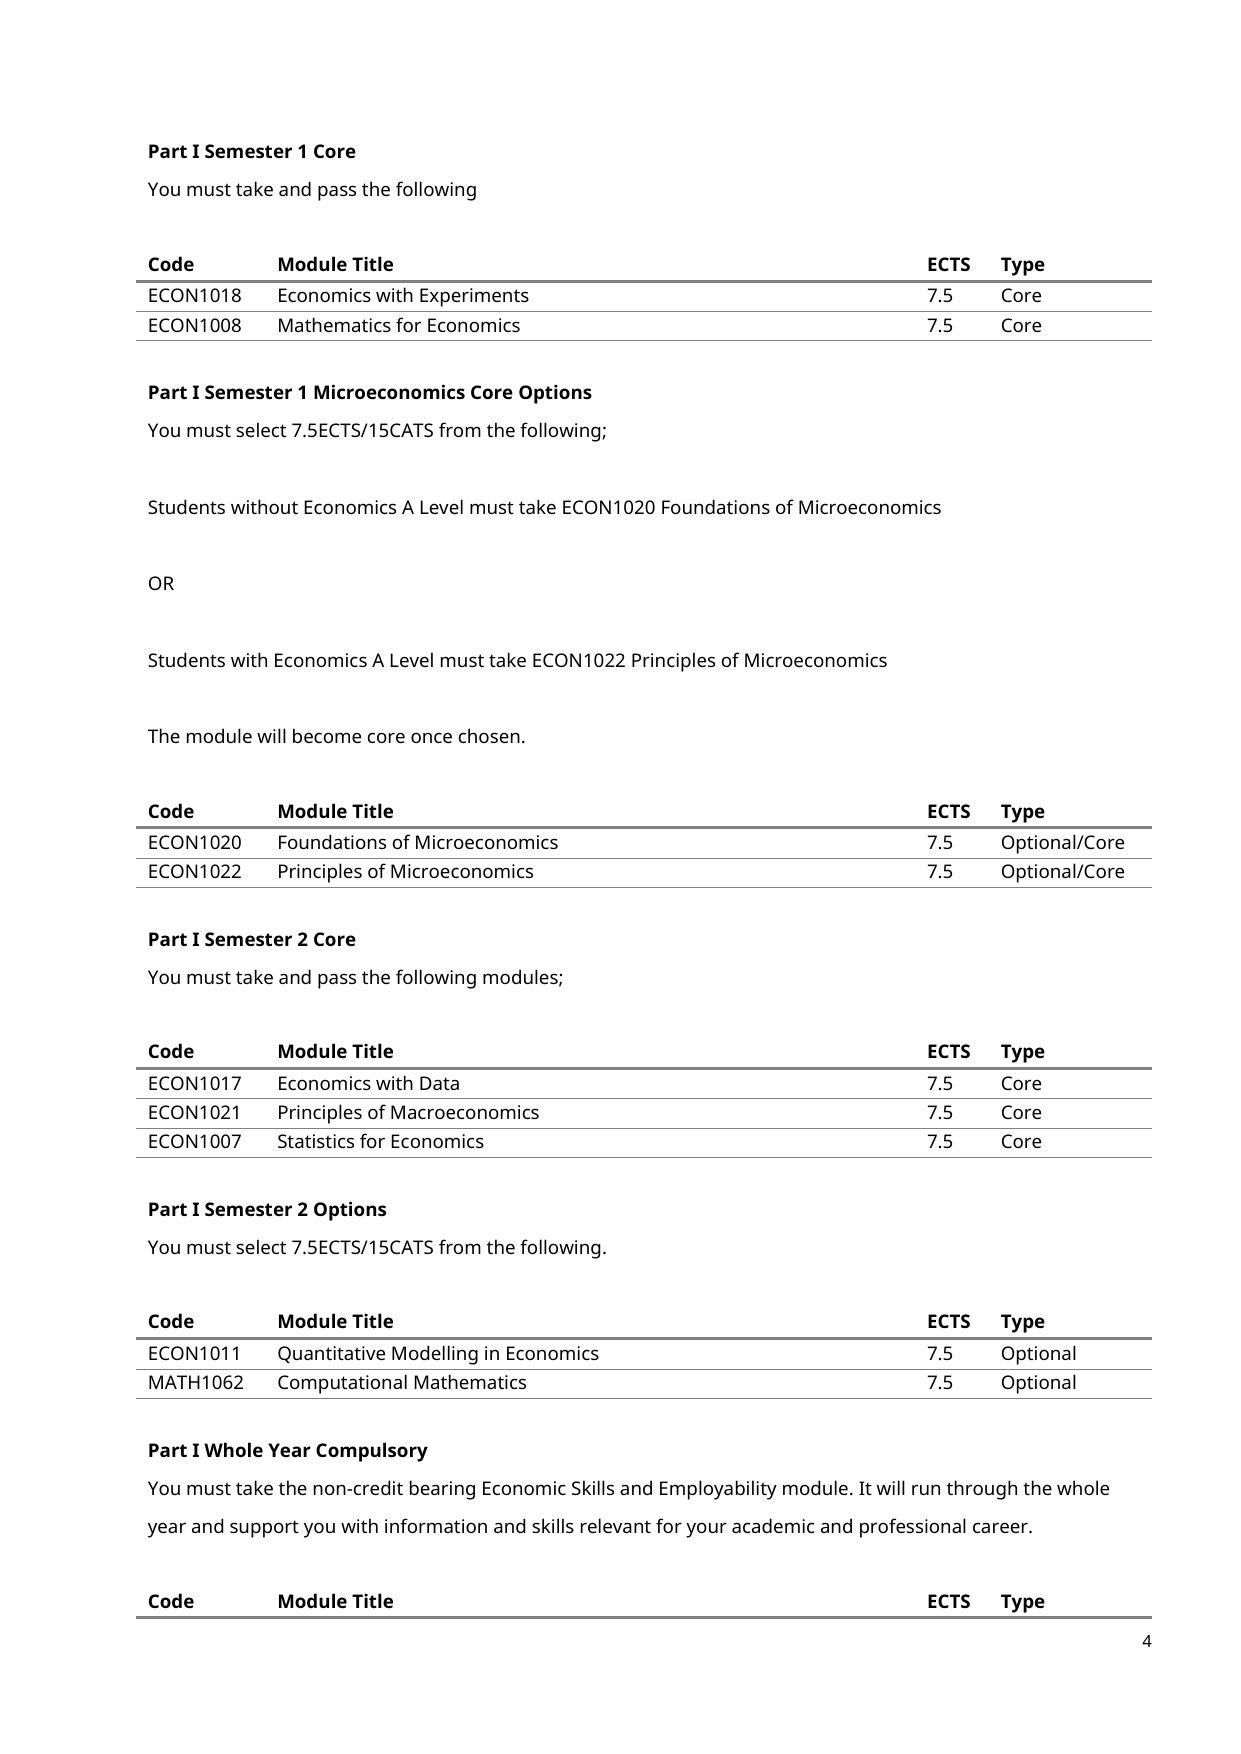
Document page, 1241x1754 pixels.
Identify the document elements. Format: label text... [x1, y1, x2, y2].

table_cell 7.5 [916, 1099, 989, 1128]
table_cell Part I Semester 1 Core You must take and pass the following [136, 99, 1152, 251]
table_cell ECTS [916, 1588, 989, 1616]
table_cell Code [136, 798, 266, 826]
table_cell 7.5 [916, 829, 989, 857]
table_cell Core [989, 1070, 1152, 1098]
table_cell ECON1020 [136, 829, 266, 857]
table_cell Core [989, 1129, 1152, 1157]
table_cell Module Title [266, 1039, 916, 1067]
table_cell Principles of Macroeconomics [266, 1099, 916, 1128]
table_cell ECTS [916, 798, 989, 826]
table_cell Type [989, 798, 1152, 826]
table_cell Module Title [266, 1309, 916, 1337]
table_cell ECON1021 [136, 1099, 266, 1128]
table_cell Quantitative Modelling in Economics [266, 1340, 916, 1368]
table_cell Part I Semester 2 Core You must take and pass the following modules; [136, 888, 1152, 1039]
table_cell Optional [989, 1370, 1152, 1398]
table_cell Core [989, 1099, 1152, 1128]
table_cell Module Title [266, 1588, 916, 1616]
table_cell 7.5 [916, 1340, 989, 1368]
table_cell Module Title [266, 251, 916, 279]
table_cell 7.5 [916, 1070, 989, 1098]
table_cell Foundations of Microeconomics [266, 829, 916, 857]
table_cell Part I Whole Year Compulsory You must take the non-credit bearing Economic Skills and Employability module. It will run through the whole year and support you with information and skills relevant for your academic and professional career. [136, 1399, 1152, 1588]
table_cell MATH1062 [136, 1370, 266, 1398]
table_cell Code [136, 251, 266, 279]
table_cell Type [989, 1039, 1152, 1067]
table_cell Code [136, 1588, 266, 1616]
table_cell Optional [989, 1340, 1152, 1368]
table_cell Optional/Core [989, 859, 1152, 887]
table_cell ECON1018 [136, 283, 266, 311]
table_cell Type [989, 251, 1152, 279]
table_cell Module Title [266, 798, 916, 826]
table_cell Core [989, 283, 1152, 311]
table_cell 7.5 [916, 859, 989, 887]
table_cell ECTS [916, 251, 989, 279]
table_cell Core [989, 312, 1152, 340]
table_cell ECON1022 [136, 859, 266, 887]
table_cell ECON1017 [136, 1070, 266, 1098]
table_cell Optional/Core [989, 829, 1152, 857]
table_cell ECON1008 [136, 312, 266, 340]
table_cell ECON1007 [136, 1129, 266, 1157]
table_cell Type [989, 1309, 1152, 1337]
table_cell 7.5 [916, 283, 989, 311]
table_cell Code [136, 1039, 266, 1067]
table_cell ECTS [916, 1039, 989, 1067]
table_cell Economics with Experiments [266, 283, 916, 311]
table_cell Mathematics for Economics [266, 312, 916, 340]
table_cell Part I Semester 2 Options You must select 7.5ECTS/15CATS from the following. [136, 1158, 1152, 1309]
table_cell 7.5 [916, 312, 989, 340]
table_cell 7.5 [916, 1370, 989, 1398]
table_cell Principles of Microeconomics [266, 859, 916, 887]
table_cell Part I Semester 1 Microeconomics Core Options You must select 7.5ECTS/15CATS from the following; Students without Economics A Level must take ECON1020 Foundations of Microeconomics OR Students with Economics A Level must take ECON1022 Principles of Microeconomics The module will become core once chosen. [136, 341, 1152, 798]
table_cell ECTS [916, 1309, 989, 1337]
table_cell Computational Mathematics [266, 1370, 916, 1398]
table_cell ECON1011 [136, 1340, 266, 1368]
table_cell 7.5 [916, 1129, 989, 1157]
table_cell Type [989, 1588, 1152, 1616]
table_cell Code [136, 1309, 266, 1337]
table_cell Economics with Data [266, 1070, 916, 1098]
table_cell Statistics for Economics [266, 1129, 916, 1157]
